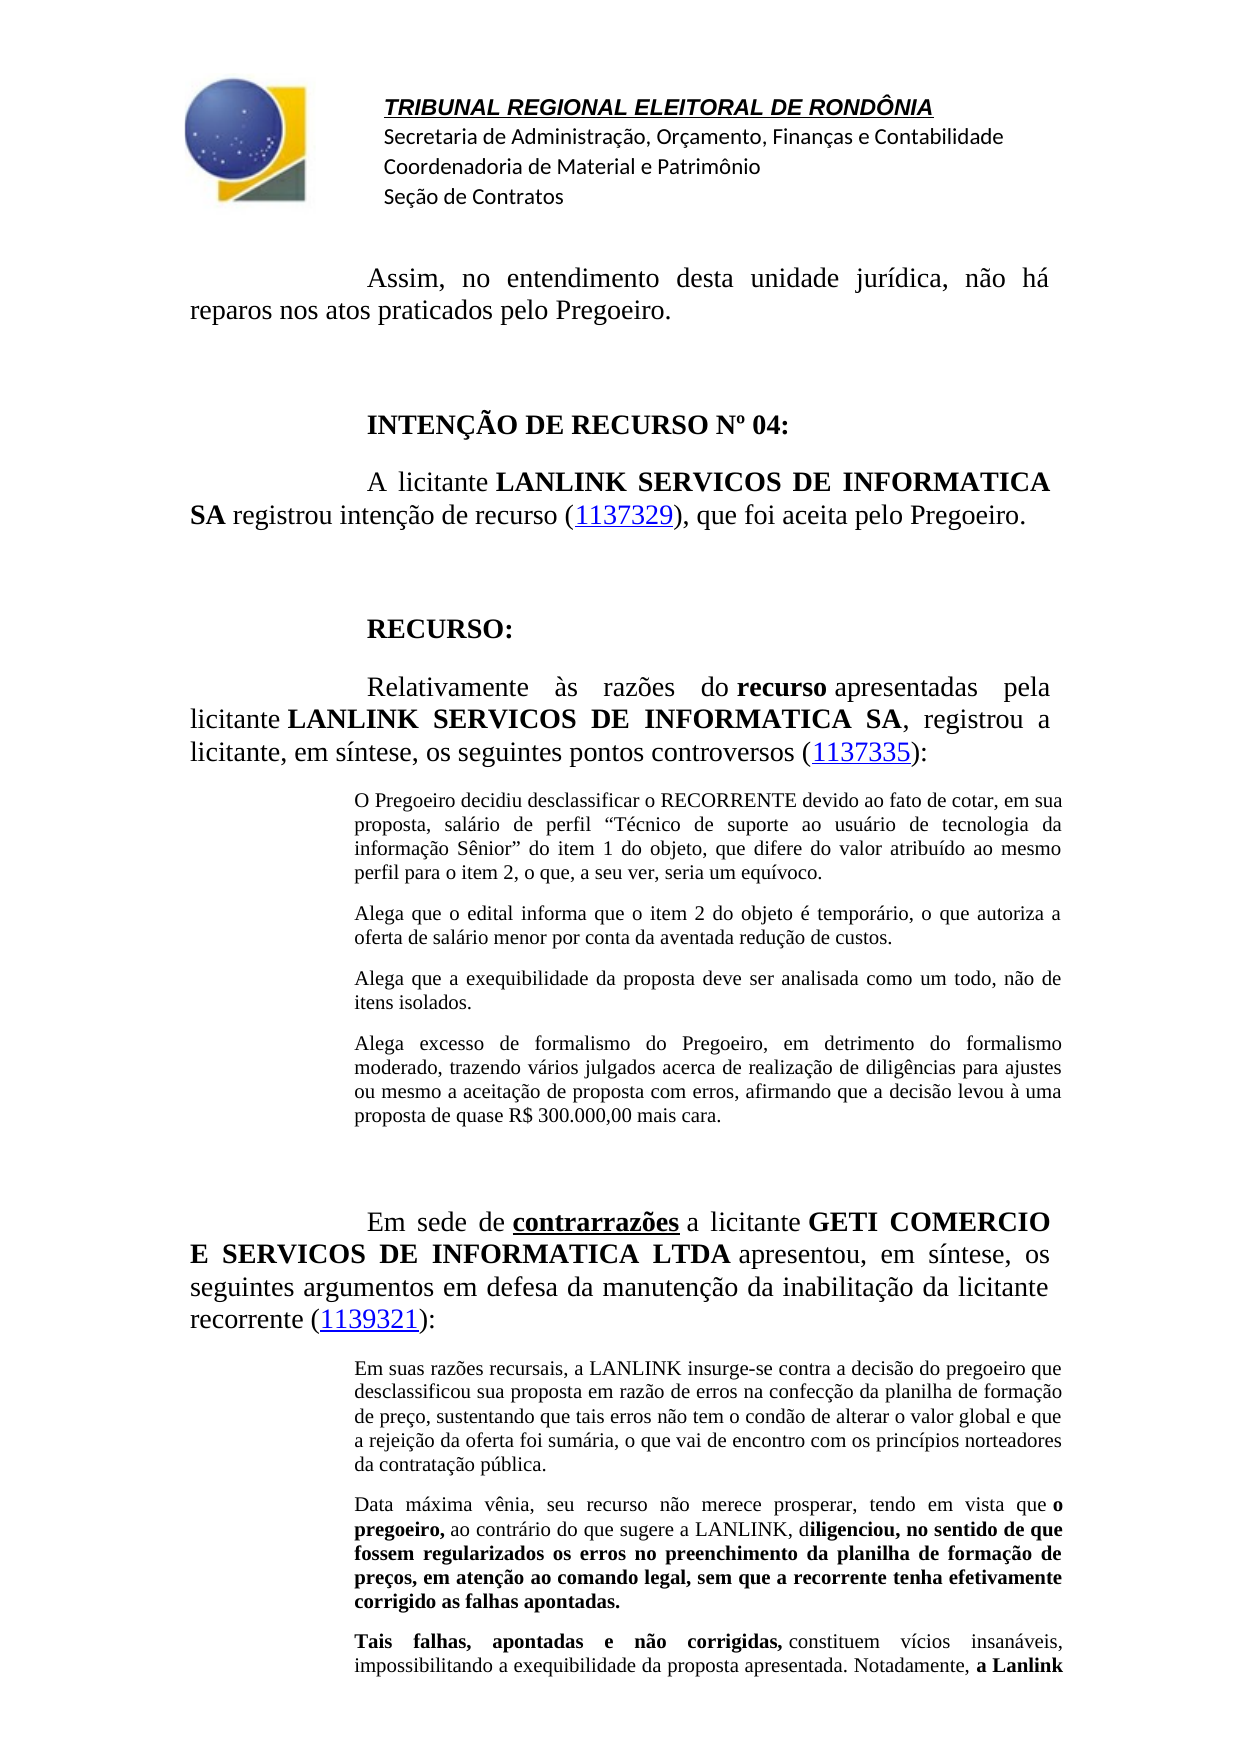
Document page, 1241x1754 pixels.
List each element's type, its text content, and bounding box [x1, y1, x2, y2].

text Relativamente às razões do recurso apresentadas pela licitante LANLINK SERVICOS DE INFORMATICA SA, registrou a licitante, em síntese, os seguintes pontos controversos (1137335): [190, 670, 1051, 767]
text Alega que a exequibilidade da proposta deve ser analisada como um todo, não de itens isolados. [354, 966, 1063, 1014]
text Em suas razões recursais, a LANLINK insurge-se contra a decisão do pregoeiro que desclassificou sua proposta em razão de erros na confecção da planilha de formação de preço, sustentando que tais erros não tem o condão de alterar o valor global e que a rejeição da oferta foi sumária, o que vai de encontro com os princípios norteadores da contratação pública. [354, 1355, 1063, 1476]
text Alega que o edital informa que o item 2 do objeto é temporário, o que autoriza a oferta de salário menor por conta da aventada redução de custos. [354, 901, 1063, 949]
text Alega excesso de formalismo do Pregoeiro, em detrimento do formalismo moderado, trazendo vários julgados acerca de realização de diligências para ajustes ou mesmo a aceitação de proposta com erros, afirmando que a decisão levou à uma proposta de quase R$ 300.000,00 mais cara. [354, 1031, 1063, 1127]
text O Pregoeiro decidiu desclassificar o RECORRENTE devido ao fato de cotar, em sua proposta, salário de perfil “Técnico de suporte ao usuário de tecnologia da informação Sênior” do item 1 do objeto, que difere do valor atribuído ao mesmo perfil para o item 2, o que, a seu ver, seria um equívoco. [354, 788, 1063, 884]
text RECURSO: [190, 613, 1051, 645]
text Tais falhas, apontadas e não corrigidas, constituem vícios insanáveis, impossibilitando a exequibilidade da proposta apresentada. Notadamente, a Lanlink [354, 1629, 1063, 1677]
text Em sede de contrarrazões a licitante GETI COMERCIO E SERVICOS DE INFORMATICA LTDA apresentou, em síntese, os seguintes argumentos em defesa da manutenção da inabilitação da licitante recorrente (1139321): [190, 1205, 1051, 1334]
text Assim, no entendimento desta unidade jurídica, não há reparos nos atos praticados pelo Pregoeiro. [190, 261, 1051, 326]
text A licitante LANLINK SERVICOS DE INFORMATICA SA registrou intenção de recurso (1137329), que foi aceita pelo Pregoeiro. [190, 465, 1051, 530]
text Data máxima vênia, seu recurso não merece prosperar, tendo em vista que o pregoeiro, ao contrário do que sugere a LANLINK, diligenciou, no sentido de que fossem regularizados os erros no preenchimento da planilha de formação de preços, em atenção ao comando legal, sem que a recorrente tenha efetivamente corrigido as falhas apontadas. [354, 1492, 1063, 1613]
text INTENÇÃO DE RECURSO Nº 04: [190, 408, 1051, 440]
